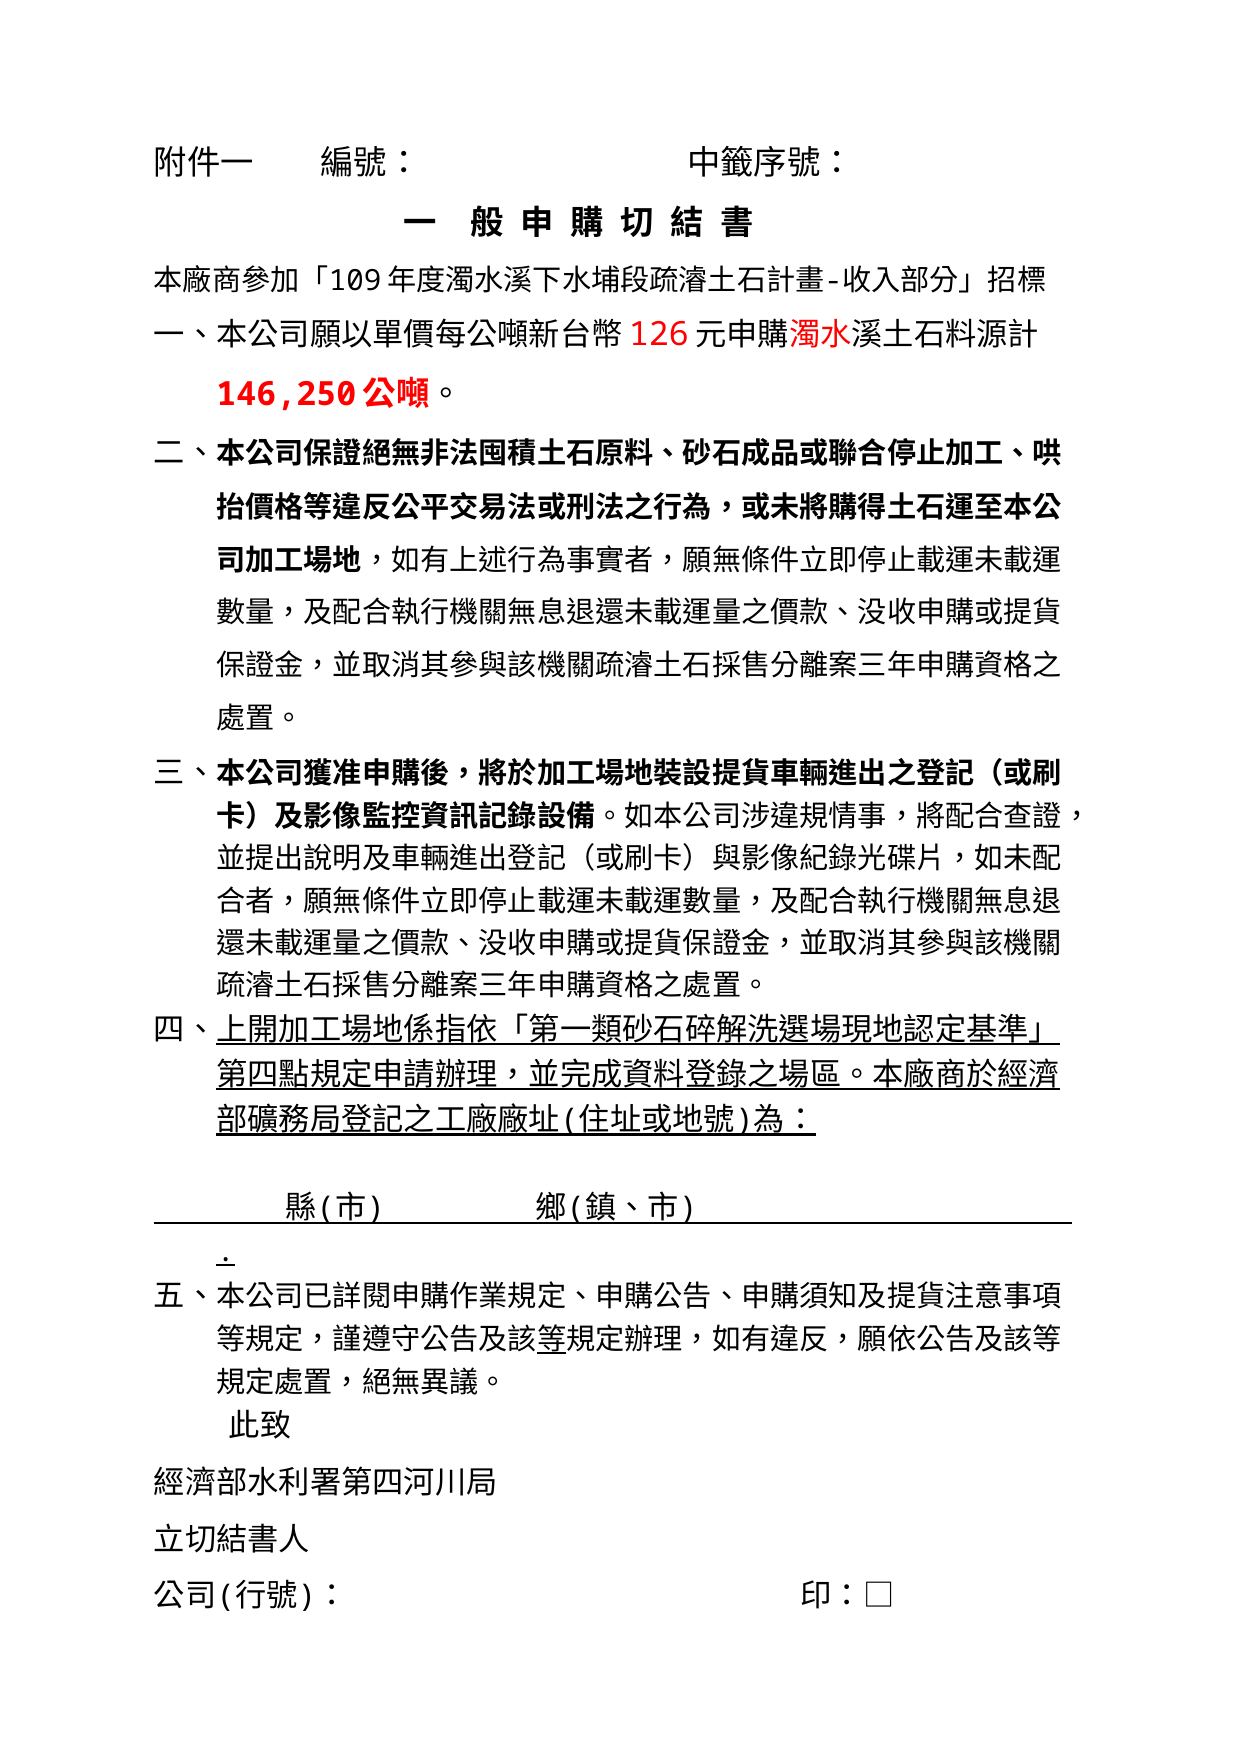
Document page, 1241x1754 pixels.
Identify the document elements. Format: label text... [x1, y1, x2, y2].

text 四、上開加工場地係指依「第一類砂石碎解洗選場現地認定基準」第四點規定申請辦理，並完成資料登錄之場區。本廠商於經濟部礦務局登記之工廠廠址(住址或地號)為： [153, 1004, 1087, 1140]
text 本廠商參加「109年度濁水溪下水埔段疏濬土石計畫-收入部分」招標 [153, 256, 1087, 299]
text 附件一 編號： 中籤序號： [153, 136, 1087, 184]
text 公司(行號)： 印：□ [153, 1570, 1087, 1616]
text 縣(市) 鄉(鎮、市) . [153, 1183, 1087, 1271]
text 立切結書人 [153, 1514, 1087, 1559]
text 二、本公司保證絕無非法囤積土石原料、砂石成品或聯合停止加工、哄抬價格等違反公平交易法或刑法之行為，或未將購得土石運至本公司加工場地，如有上述行為事實者，願無條件立即停止載運未載運數量，及配合執行機關無息退還未載運量之價款、没收申購或提貨保證金，並取消其參與該機關疏濬土石採售分離案三年申購資格之處置。 [153, 428, 1087, 737]
text 一、本公司願以單價每公噸新台幣126元申購濁水溪土石料源計146,250公噸。 [153, 309, 1087, 416]
text 三、本公司獲准申購後，將於加工場地裝設提貨車輛進出之登記（或刷卡）及影像監控資訊記錄設備。如本公司涉違規情事，將配合查證，並提出說明及車輛進出登記（或刷卡）與影像紀錄光碟片，如未配合者，願無條件立即停止載運未載運數量，及配合執行機關無息退還未載運量之價款、没收申購或提貨保證金，並取消其參與該機關疏濬土石採售分離案三年申購資格之處置。 [153, 747, 1087, 1004]
text 一 般 申 購 切 結 書 [153, 196, 1087, 244]
text 五、本公司已詳閱申購作業規定、申購公告、申購須知及提貨注意事項等規定，謹遵守公告及該等規定辦理，如有違反，願依公告及該等規定處置，絕無異議。 [153, 1271, 1087, 1400]
text 經濟部水利署第四河川局 [153, 1457, 1087, 1502]
text 此致 [153, 1400, 1087, 1446]
